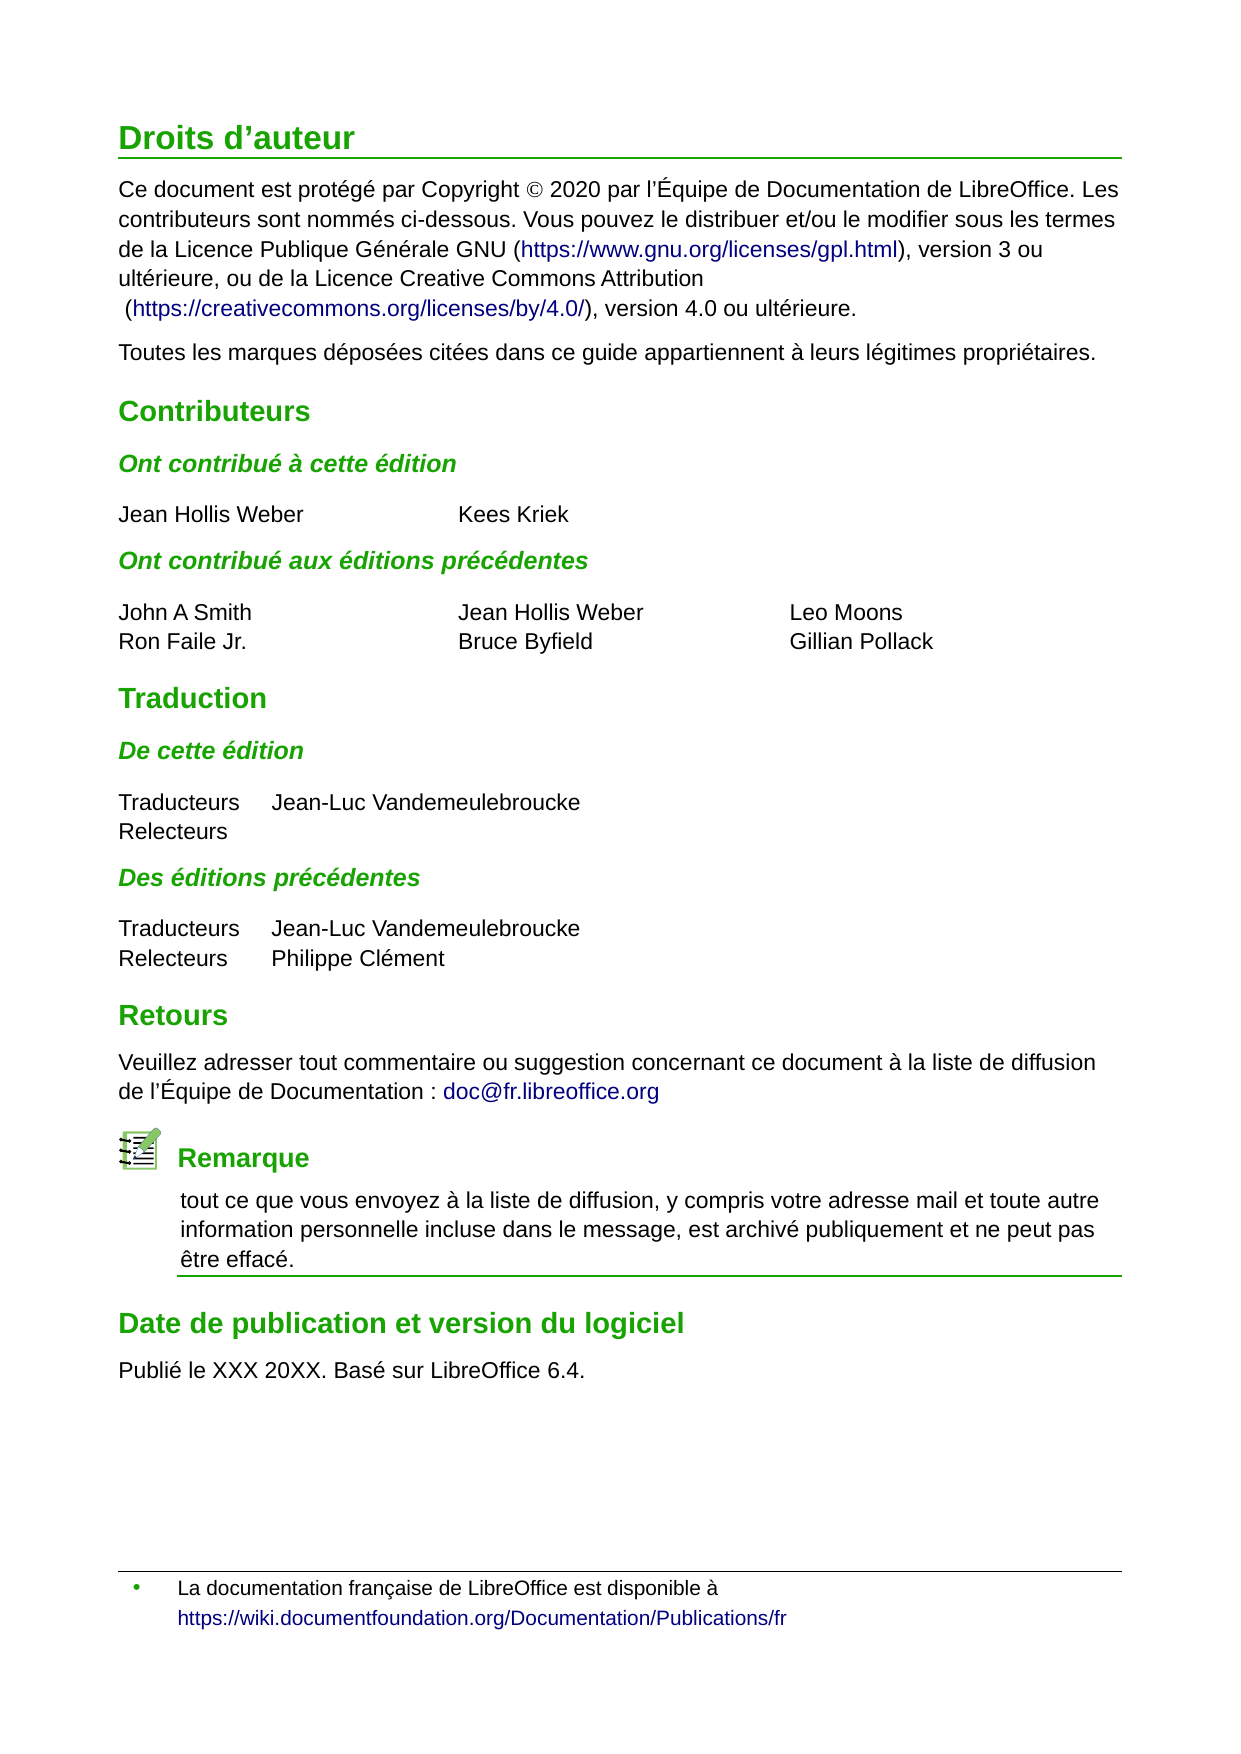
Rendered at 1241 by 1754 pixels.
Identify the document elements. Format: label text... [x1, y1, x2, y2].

table_cell Ron Faile Jr. [118, 625, 458, 655]
table_header Jean Hollis Weber [118, 498, 458, 528]
text Ce document est protégé par Copyright © 2020 par l’Équipe de Documentation de LibreOffice. Les contributeurs sont nommés ci-dessous. Vous pouvez le distribuer et/ou le modifier sous les termes de la Licence Publique Générale GNU (https://www.gnu.org/licenses/gpl.html), version 3 ou ultérieure, ou de la Licence Creative Commons Attribution (https://creativecommons.org/licenses/by/4.0/), version 4.0 ou ultérieure. [118, 173, 1122, 321]
text Veuillez adresser tout commentaire ou suggestion concernant ce document à la liste de diffusion de l’Équipe de Documentation : doc@fr.libreoffice.org [118, 1046, 1122, 1104]
table_header Traducteurs [118, 912, 271, 942]
text Publié le XXX 20XX. Basé sur LibreOffice 6.4. [118, 1354, 1122, 1384]
table_header John A Smith [118, 596, 458, 625]
table_cell Bruce Byfield [458, 625, 789, 655]
table_cell [602, 815, 862, 844]
list Remarque [118, 1127, 1122, 1173]
text Des éditions précédentes [118, 862, 1122, 891]
table_header Jean Hollis Weber [458, 596, 789, 625]
table_header [803, 912, 1122, 942]
table_cell Relecteurs [118, 942, 271, 971]
text Date de publication et version du logiciel [118, 1306, 1122, 1340]
table_cell Philippe Clément [271, 942, 602, 971]
table_cell [271, 815, 602, 844]
table_cell [862, 815, 1122, 844]
table_cell [803, 942, 1122, 971]
text Traduction [118, 681, 1122, 714]
text Contributeurs [118, 394, 1122, 428]
table_header Leo Moons [789, 596, 1122, 625]
table_header [602, 785, 862, 815]
table_cell Relecteurs [118, 815, 271, 844]
table_cell Gillian Pollack [789, 625, 1122, 655]
text Droits d’auteur [118, 118, 1122, 157]
text Ont contribué aux éditions précédentes [118, 546, 1122, 575]
table_header Kees Kriek [458, 498, 789, 528]
text Retours [118, 997, 1122, 1031]
text tout ce que vous envoyez à la liste de diffusion, y compris votre adresse mail et toute autre information personnelle incluse dans le message, est archivé publiquement et ne peut pas être effacé. [177, 1181, 1122, 1275]
text Ont contribué à cette édition [118, 448, 1122, 478]
table_header Traducteurs [118, 785, 271, 815]
table_header [789, 498, 1122, 528]
table_header Jean-Luc Vandemeulebroucke [271, 785, 602, 815]
table_cell [603, 942, 803, 971]
table_header Jean-Luc Vandemeulebroucke [271, 912, 602, 942]
table_header [603, 912, 803, 942]
text Toutes les marques déposées citées dans ce guide appartiennent à leurs légitimes propriétaires. [118, 335, 1122, 365]
table_header [862, 785, 1122, 815]
text De cette édition [118, 735, 1122, 764]
